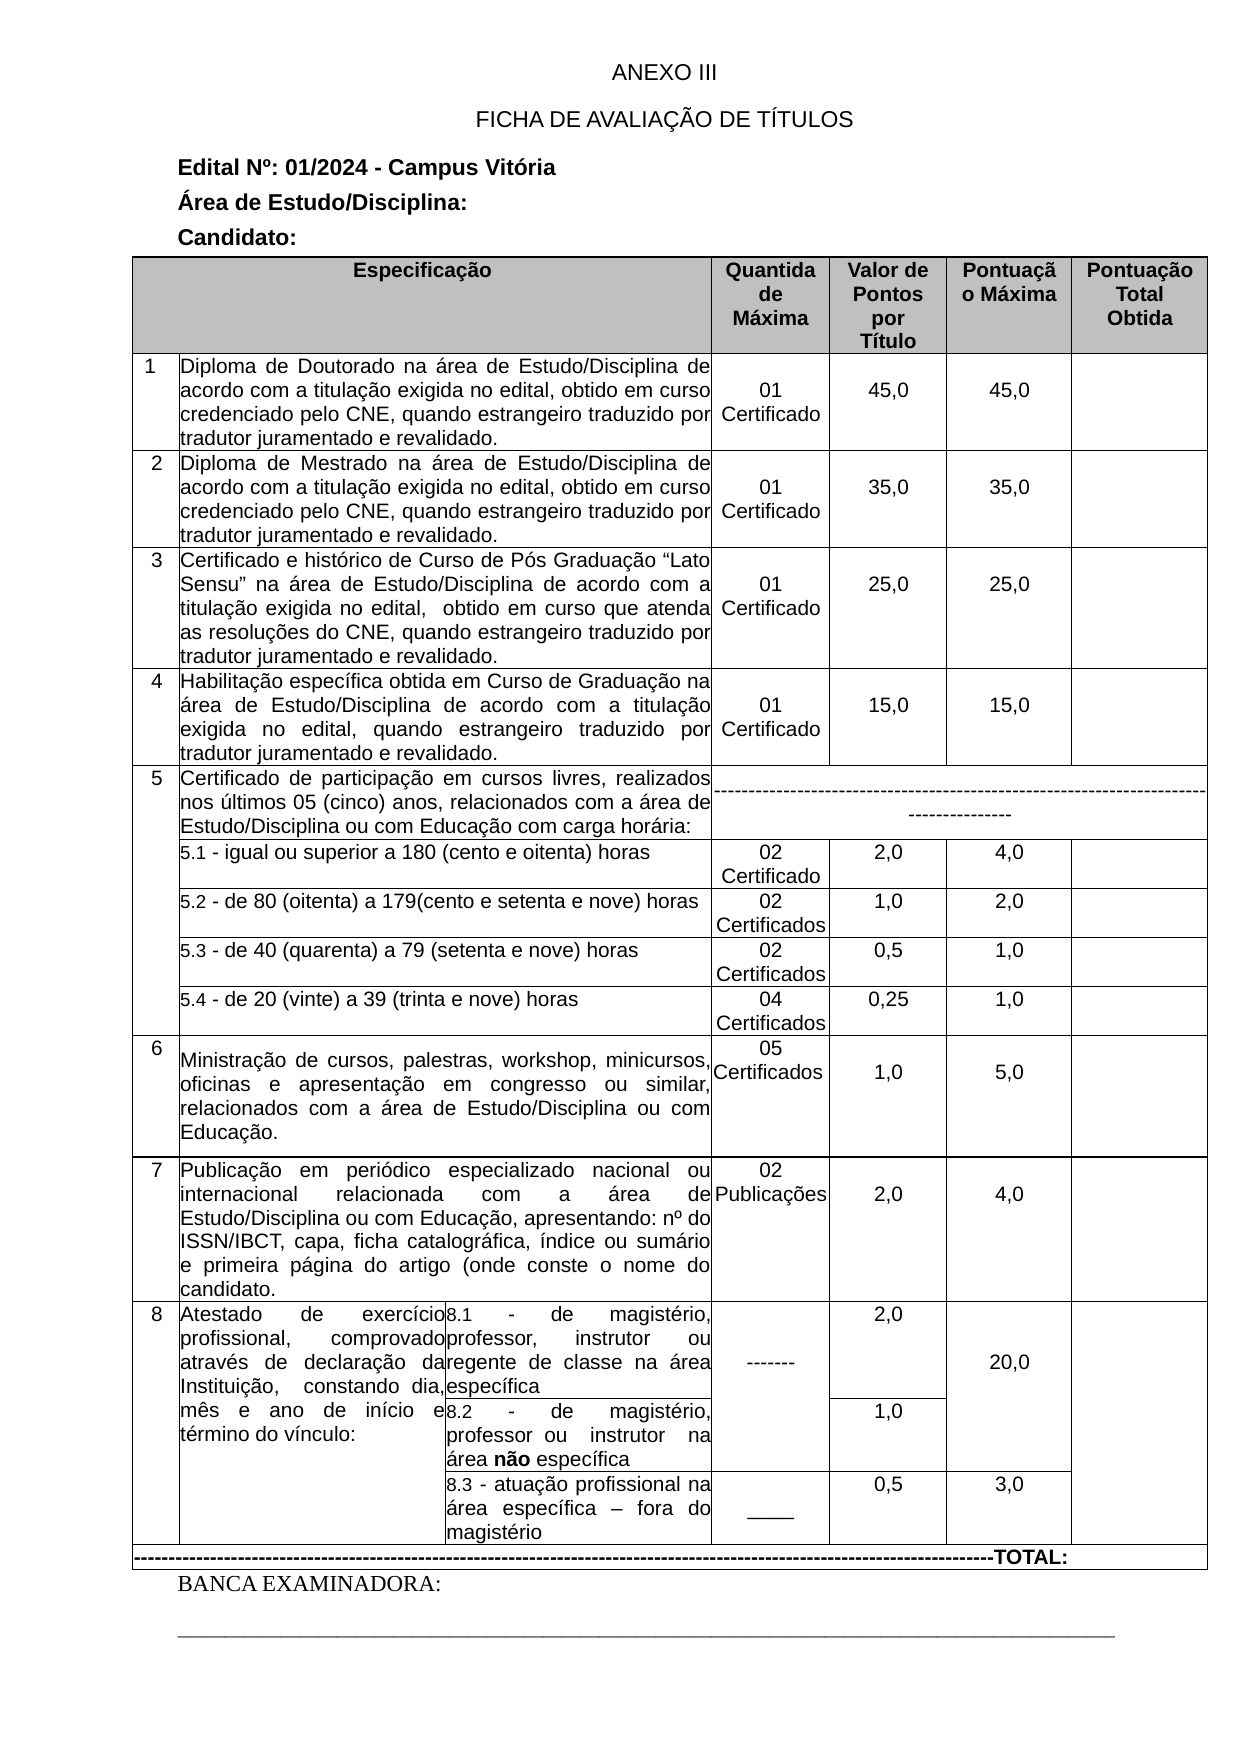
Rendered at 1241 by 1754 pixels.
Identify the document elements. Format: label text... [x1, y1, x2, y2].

table_cell 3 [133, 548, 179, 668]
table_cell 3,0 [947, 1472, 1071, 1544]
table_cell 04 Certificados [712, 987, 829, 1034]
table_cell 02 Certificados [712, 889, 829, 937]
table_header Valor de Pontos por Título [830, 258, 946, 353]
table_cell 8.2 - de magistério, professor ou instrutor na área não específica [446, 1399, 711, 1471]
table_header Pontuação Máxima [947, 258, 1071, 353]
table_cell ____ [712, 1472, 829, 1544]
table_cell 02 Certificados [712, 938, 829, 986]
table_cell 7 [133, 1158, 179, 1301]
table_cell 25,0 [947, 548, 1071, 668]
table_cell 2,0 [830, 840, 946, 888]
table_cell 4 [133, 669, 179, 765]
table_cell 15,0 [830, 669, 946, 765]
table_cell 01 Certificado [712, 548, 829, 668]
table_cell 2,0 [947, 889, 1071, 937]
table_cell Certificado e histórico de Curso de Pós Graduação “Lato Sensu” na área de Estudo/Disciplina de acordo com a titulação exigida no edital, obtido em curso que atenda as resoluções do CNE, quando estrangeiro traduzido por tradutor juramentado e revalidado. [180, 548, 711, 668]
table_cell 01 Certificado [712, 451, 829, 547]
table_cell 5,0 [947, 1036, 1071, 1156]
table_cell [1072, 889, 1207, 937]
table_cell 2,0 [830, 1158, 946, 1301]
table_cell 45,0 [947, 354, 1071, 450]
table_cell [1072, 938, 1207, 986]
table_cell 02 Publicações [712, 1158, 829, 1301]
table_cell 0,5 [830, 1472, 946, 1544]
table_header Quantidade Máxima [712, 258, 829, 353]
table_cell Habilitação específica obtida em Curso de Graduação na área de Estudo/Disciplina de acordo com a titulação exigida no edital, quando estrangeiro traduzido por tradutor juramentado e revalidado. [180, 669, 711, 765]
table_cell 8 [133, 1302, 179, 1544]
table_cell 01 Certificado [712, 354, 829, 450]
table_cell 1,0 [830, 1036, 946, 1156]
table_cell 0,25 [830, 987, 946, 1034]
table_header Pontuação Total Obtida [1072, 258, 1207, 353]
table_cell 15,0 [947, 669, 1071, 765]
table_cell 5.2 - de 80 (oitenta) a 179(cento e setenta e nove) horas [180, 889, 711, 937]
table_cell [1072, 669, 1207, 765]
table_cell [1072, 840, 1207, 888]
table_cell 2,0 [830, 1302, 946, 1398]
text FICHA DE AVALIAÇÃO DE TÍTULOS [177, 106, 1152, 133]
table_cell [1072, 548, 1207, 668]
table_cell 20,0 [947, 1302, 1071, 1471]
table_cell Ministração de cursos, palestras, workshop, minicursos, oficinas e apresentação em congresso ou similar, relacionados com a área de Estudo/Disciplina ou com Educação. [180, 1036, 711, 1156]
table_cell Publicação em periódico especializado nacional ou internacional relacionada com a área de Estudo/Disciplina ou com Educação, apresentando: nº do ISSN/IBCT, capa, ficha catalográfica, índice ou sumário e primeira página do artigo (onde conste o nome do candidato. [180, 1158, 711, 1301]
table_cell 1,0 [947, 938, 1071, 986]
table_cell [1072, 1036, 1207, 1156]
table_cell 0,5 [830, 938, 946, 986]
table_cell ----------------------------------------------------------------------------------------------------------------------------TOTAL: [133, 1545, 1207, 1569]
table_cell [1072, 1302, 1207, 1544]
table_cell 4,0 [947, 1158, 1071, 1301]
table_header Especificação [133, 258, 711, 353]
table_cell -------------------------------------------------------------------------------------- [712, 766, 1207, 839]
table_cell Atestado de exercício profissional, comprovado através de declaração da Instituição, constando dia, mês e ano de início e término do vínculo: [180, 1302, 445, 1544]
table_cell 05 Certificados [712, 1036, 829, 1156]
table_cell [1072, 1158, 1207, 1301]
text Área de Estudo/Disciplina: [177, 189, 1152, 215]
table_cell Diploma de Doutorado na área de Estudo/Disciplina de acordo com a titulação exigida no edital, obtido em curso credenciado pelo CNE, quando estrangeiro traduzido por tradutor juramentado e revalidado. [180, 354, 711, 450]
table_cell 35,0 [947, 451, 1071, 547]
table_cell ------- [712, 1302, 829, 1471]
table_cell 8.3 - atuação profissional na área específica – fora do magistério [446, 1472, 711, 1544]
table_cell 45,0 [830, 354, 946, 450]
text ANEXO III [177, 59, 1152, 85]
table_cell 25,0 [830, 548, 946, 668]
table_cell 35,0 [830, 451, 946, 547]
table_cell 5.3 - de 40 (quarenta) a 79 (setenta e nove) horas [180, 938, 711, 986]
text Candidato: [177, 224, 1152, 250]
text ____________________________________________________________________________________________________ [177, 1618, 1152, 1639]
text Edital Nº: 01/2024 - Campus Vitória [177, 153, 1152, 180]
table_cell [1072, 987, 1207, 1034]
text BANCA EXAMINADORA: [177, 1570, 1152, 1596]
table_cell 1,0 [947, 987, 1071, 1034]
table_cell Diploma de Mestrado na área de Estudo/Disciplina de acordo com a titulação exigida no edital, obtido em curso credenciado pelo CNE, quando estrangeiro traduzido por tradutor juramentado e revalidado. [180, 451, 711, 547]
table_cell 5 [133, 766, 179, 1034]
table_cell 1 [133, 354, 179, 450]
table_cell 8.1 - de magistério, professor, instrutor ou regente de classe na área específica [446, 1302, 711, 1398]
table_cell 4,0 [947, 840, 1071, 888]
table_cell 01 Certificado [712, 669, 829, 765]
table_cell Certificado de participação em cursos livres, realizados nos últimos 05 (cinco) anos, relacionados com a área de Estudo/Disciplina ou com Educação com carga horária: [180, 766, 711, 839]
table_cell 1,0 [830, 1399, 946, 1471]
table_cell 2 [133, 451, 179, 547]
table_cell 6 [133, 1036, 179, 1156]
table_cell 5.4 - de 20 (vinte) a 39 (trinta e nove) horas [180, 987, 711, 1034]
table_cell 1,0 [830, 889, 946, 937]
table_cell 5.1 - igual ou superior a 180 (cento e oitenta) horas [180, 840, 711, 888]
table_cell [1072, 451, 1207, 547]
table_cell 02 Certificado [712, 840, 829, 888]
table_cell [1072, 354, 1207, 450]
